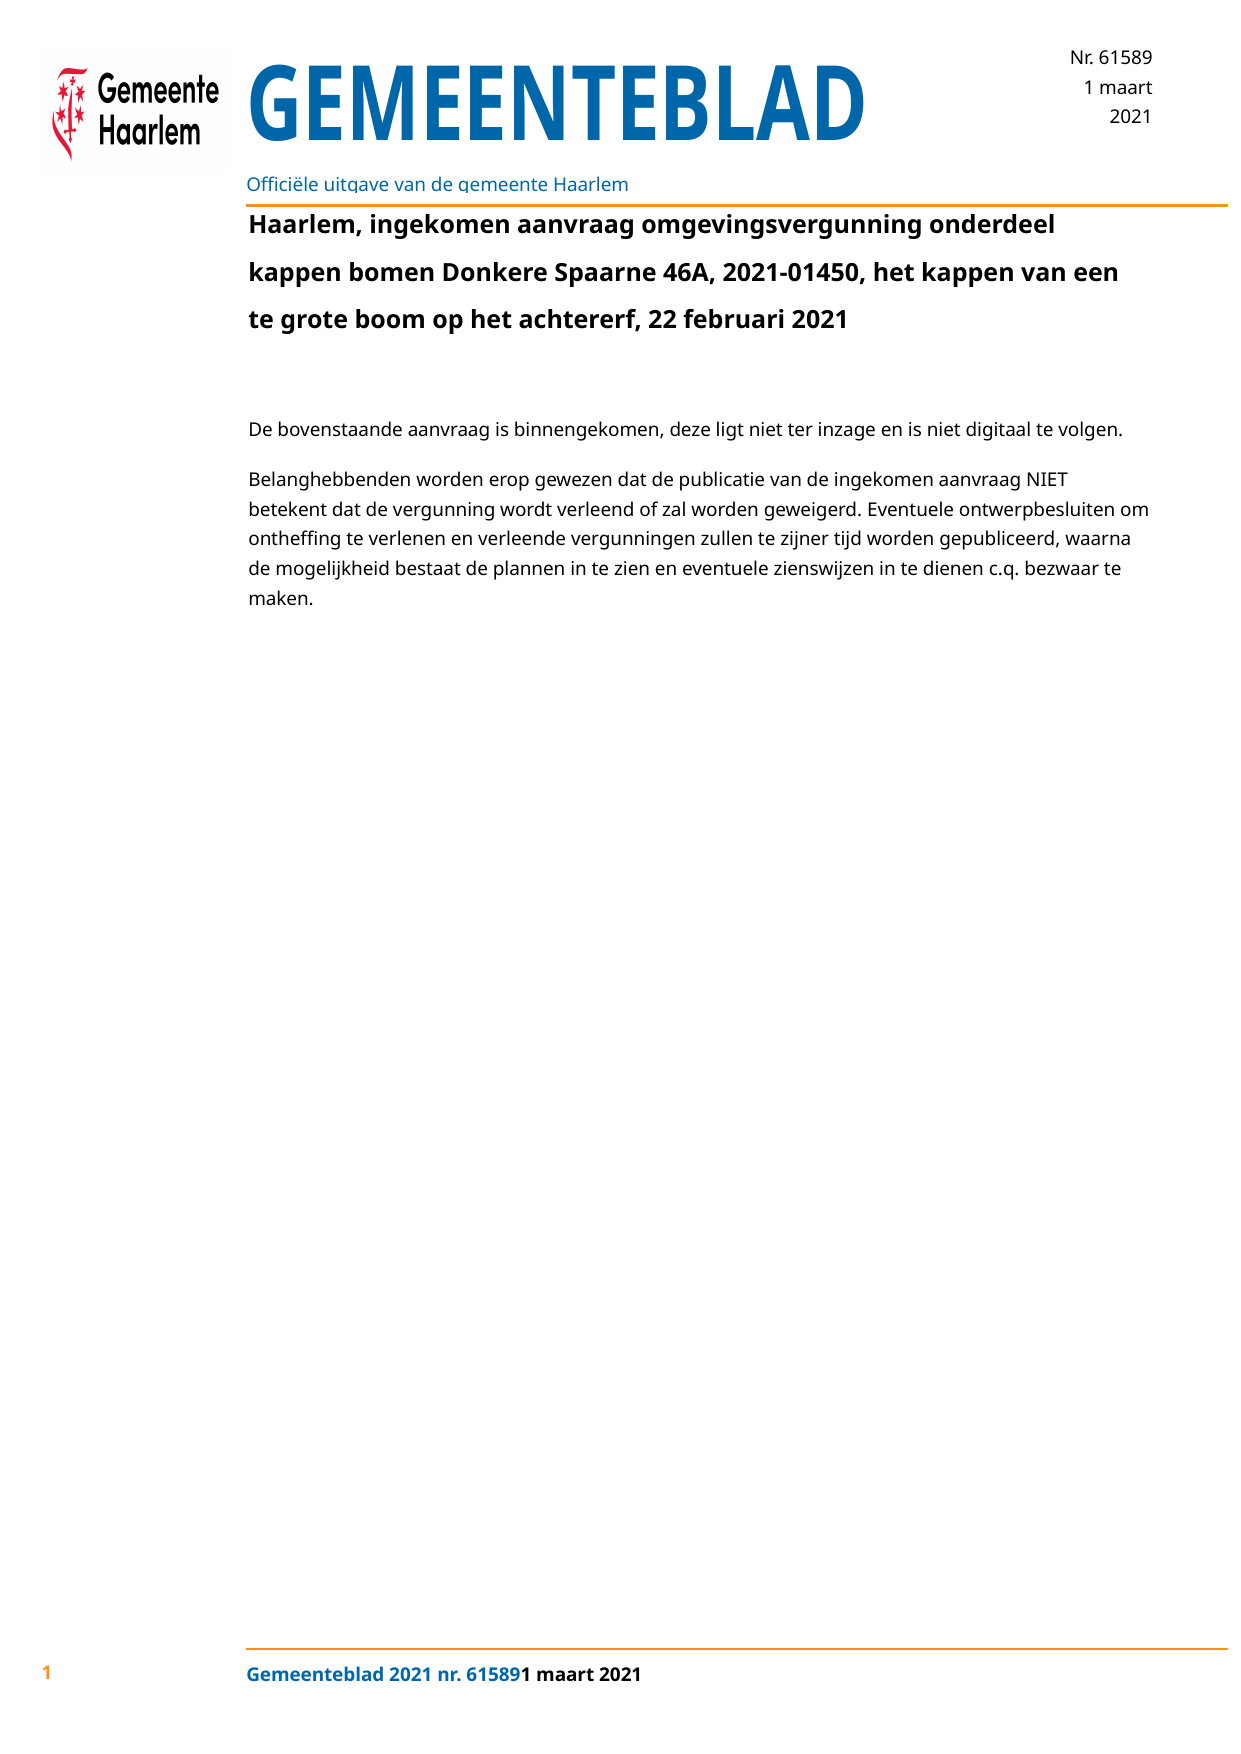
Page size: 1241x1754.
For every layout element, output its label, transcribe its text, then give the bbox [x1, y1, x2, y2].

text Haarlem, ingekomen aanvraag omgevingsvergunning onderdeel kappen bomen Donkere Spaarne 46A, 2021-01450, het kappen van een te grote boom op het achtererf, 22 februari 2021 [248, 207, 1152, 336]
picture [41, 47, 231, 172]
text Belanghebbenden worden erop gewezen dat de publicatie van de ingekomen aanvraag NIET betekent dat de vergunning wordt verleend of zal worden geweigerd. Eventuele ontwerpbesluiten om ontheffing te verlenen en verleende vergunningen zullen te zijner tijd worden gepubliceerd, waarna de mogelijkheid bestaat de plannen in te zien en eventuele zienswijzen in te dienen c.q. bezwaar te maken. [248, 466, 1152, 610]
text De bovenstaande aanvraag is binnengekomen, deze ligt niet ter inzage en is niet digitaal te volgen. [248, 416, 1152, 442]
